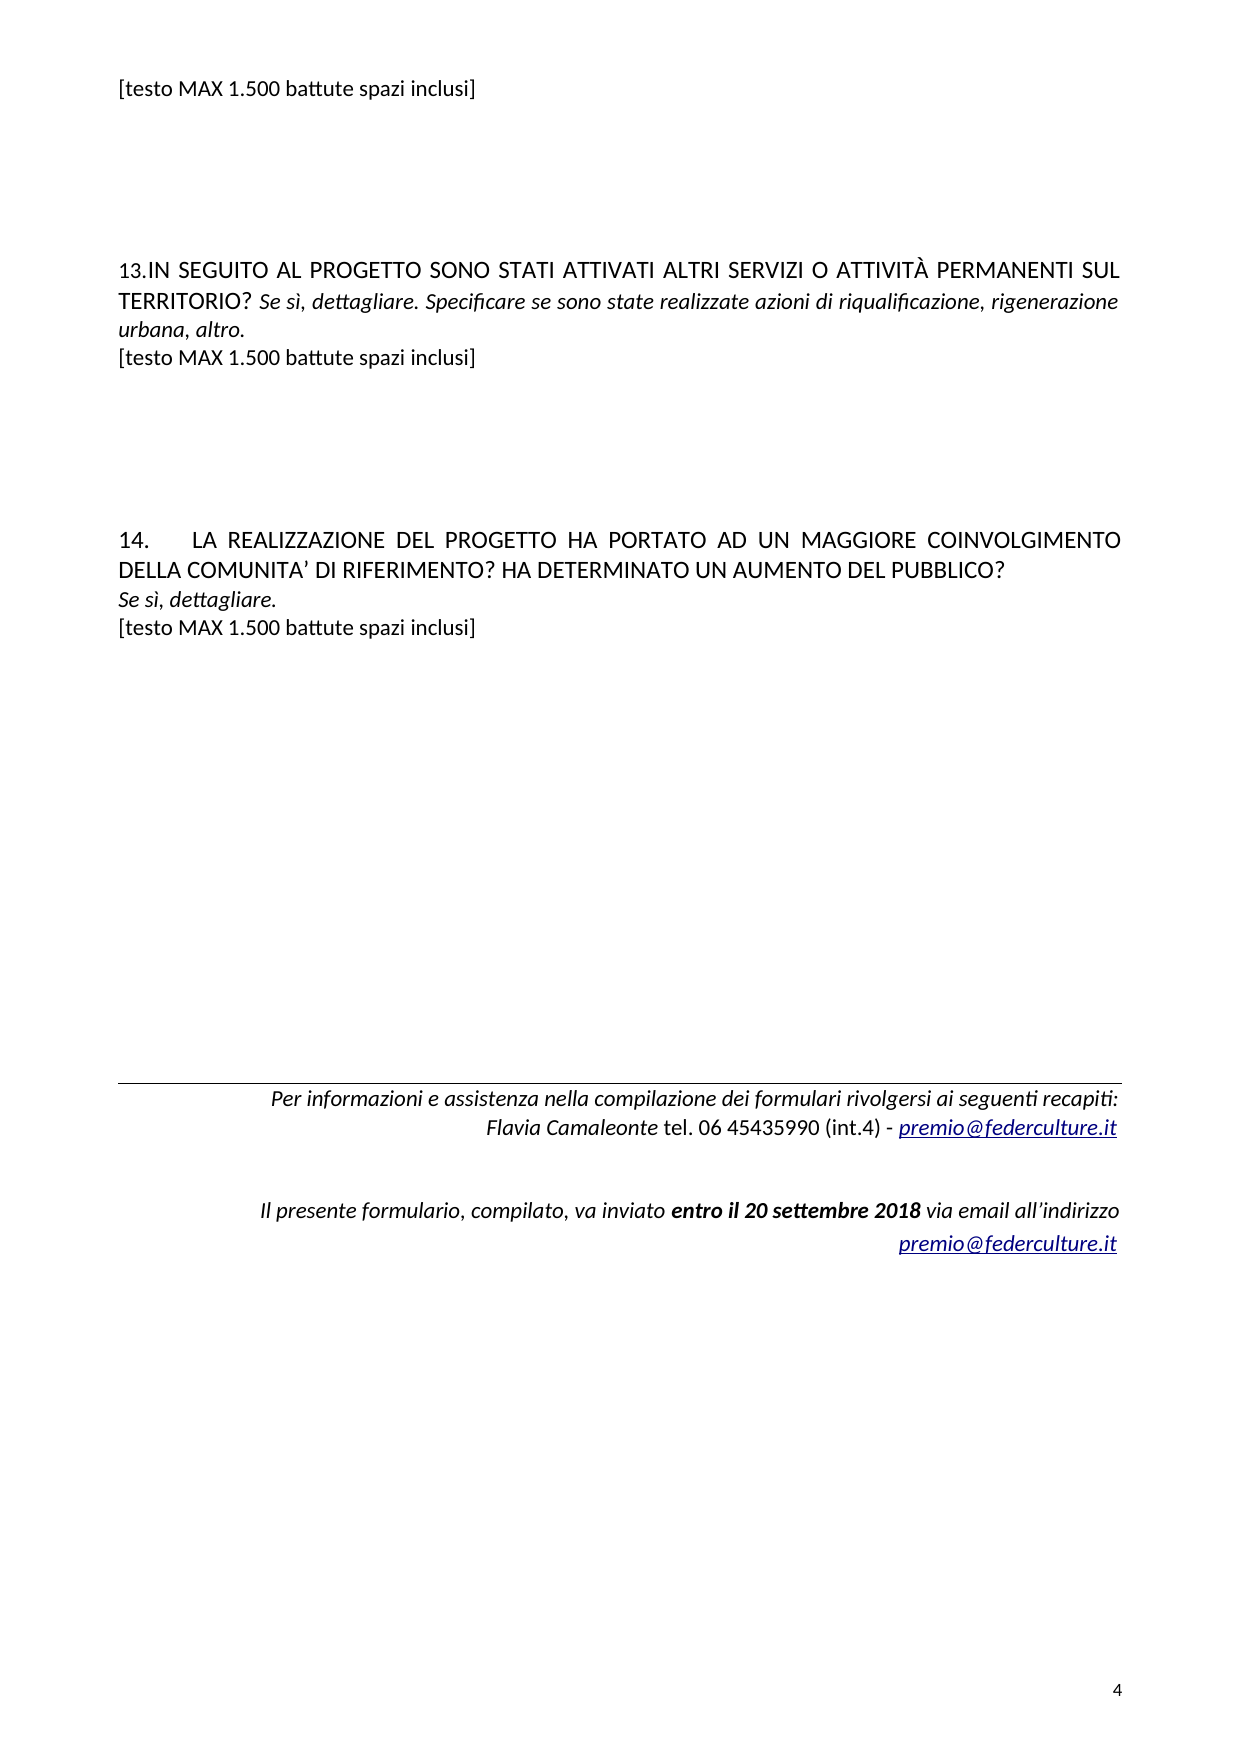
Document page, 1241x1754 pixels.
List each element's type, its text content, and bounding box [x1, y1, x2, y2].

text Flavia Camaleonte tel. 06 45435990 (int.4) - premio@federculture.it [118, 1113, 1122, 1141]
text Per informazioni e assistenza nella compilazione dei formulari rivolgersi ai seguenti recapiti: [118, 1084, 1122, 1113]
text [testo MAX 1.500 battute spazi inclusi] [118, 343, 1122, 372]
text [testo MAX 1.500 battute spazi inclusi] [118, 613, 1122, 641]
text Se sì, dettagliare. [118, 585, 1122, 613]
text Il presente formulario, compilato, va inviato entro il 20 settembre 2018 via email all’indirizzo premio@federculture.it [118, 1197, 1122, 1257]
text [testo MAX 1.500 battute spazi inclusi] [118, 74, 1122, 102]
list IN SEGUITO AL PROGETTO SONO STATI ATTIVATI ALTRI SERVIZI O ATTIVITÀ PERMANENTI SUL TERRITORIO? Se sì, dettagliare. Specificare se sono state realizzate azioni di riqualificazione, rigenerazione urbana, altro. [118, 254, 1122, 343]
list LA REALIZZAZIONE DEL PROGETTO HA PORTATO AD UN MAGGIORE COINVOLGIMENTO DELLA COMUNITA’ DI RIFERIMENTO? HA DETERMINATO UN AUMENTO DEL PUBBLICO? [118, 524, 1122, 585]
